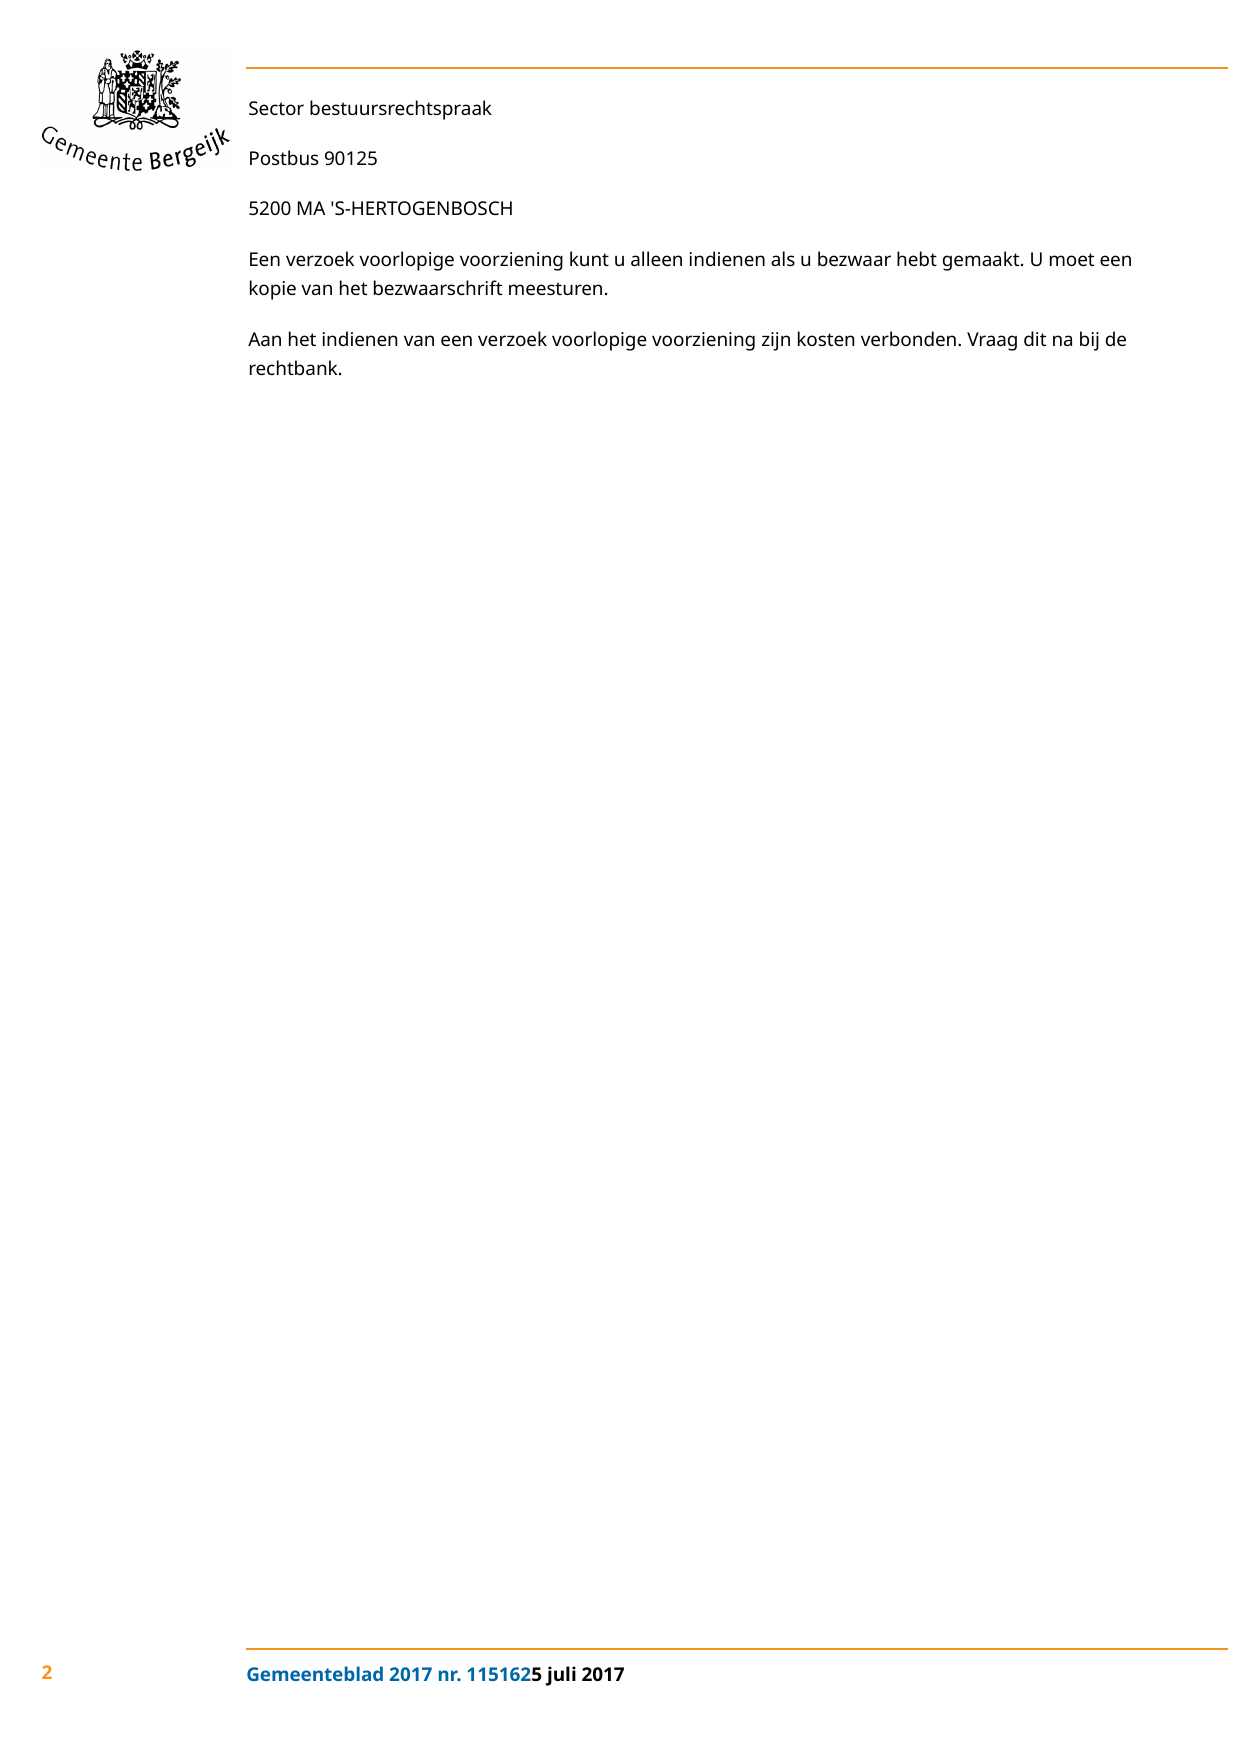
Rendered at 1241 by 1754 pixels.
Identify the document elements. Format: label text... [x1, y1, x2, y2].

text Sector bestuursrechtspraak [248, 95, 1152, 121]
text Aan het indienen van een verzoek voorlopige voorziening zijn kosten verbonden. Vraag dit na bij de rechtbank. [248, 326, 1152, 381]
text 5200 MA 'S-HERTOGENBOSCH [248, 196, 1152, 221]
text Postbus 90125 [248, 145, 1152, 171]
picture [41, 47, 231, 172]
text Een verzoek voorlopige voorziening kunt u alleen indienen als u bezwaar hebt gemaakt. U moet een kopie van het bezwaarschrift meesturen. [248, 246, 1152, 301]
